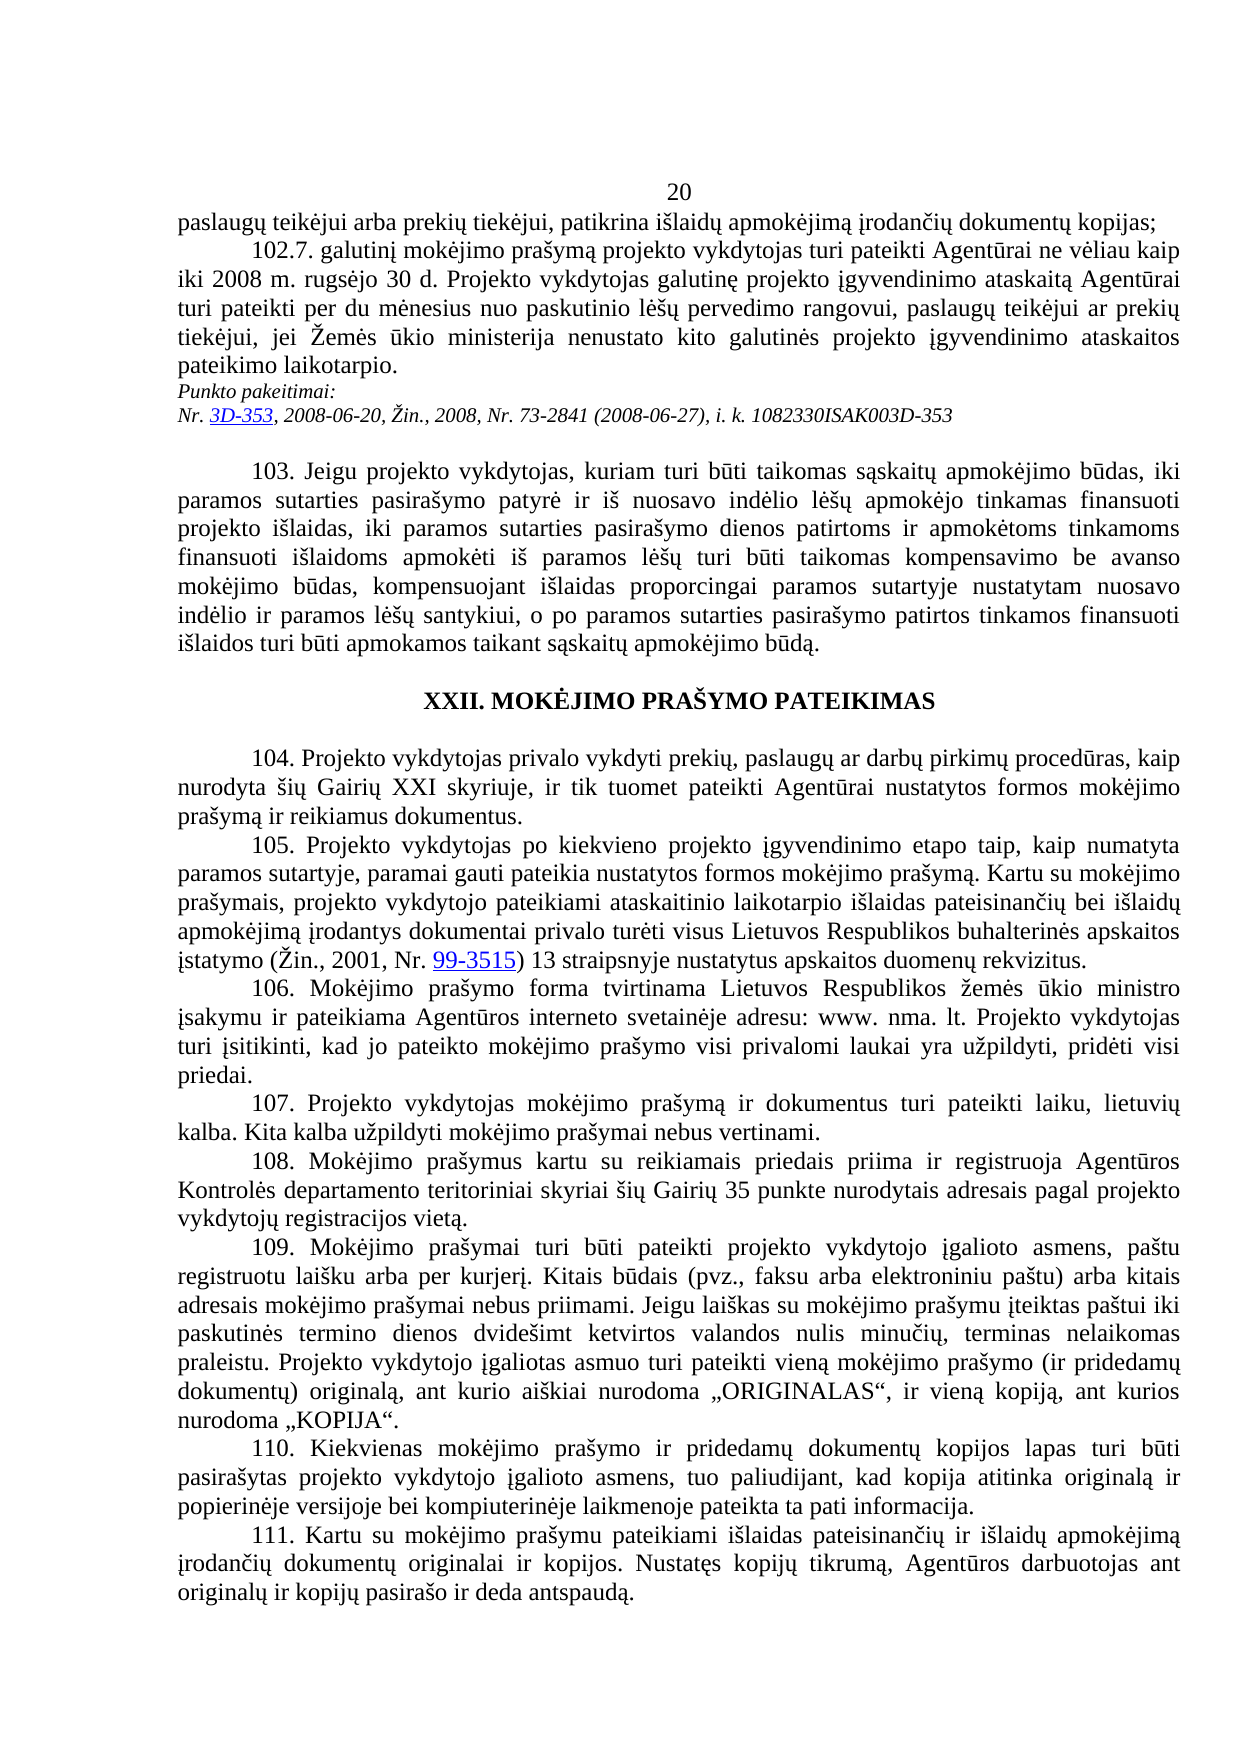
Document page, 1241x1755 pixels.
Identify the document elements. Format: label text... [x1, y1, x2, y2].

text 104. Projekto vykdytojas privalo vykdyti prekių, paslaugų ar darbų pirkimų procedūras, kaip nurodyta šių Gairių XXI skyriuje, ir tik tuomet pateikti Agentūrai nustatytos formos mokėjimo prašymą ir reikiamus dokumentus. [177, 743, 1181, 830]
text XXII. MOKĖJIMO PRAŠYMO PATEIKIMAS [177, 686, 1181, 715]
text 111. Kartu su mokėjimo prašymu pateikiami išlaidas pateisinančių ir išlaidų apmokėjimą įrodančių dokumentų originalai ir kopijos. Nustatęs kopijų tikrumą, Agentūros darbuotojas ant originalų ir kopijų pasirašo ir deda antspaudą. [177, 1520, 1181, 1606]
text Punkto pakeitimai: [177, 379, 1181, 403]
text 102.7. galutinį mokėjimo prašymą projekto vykdytojas turi pateikti Agentūrai ne vėliau kaip iki 2008 m. rugsėjo 30 d. Projekto vykdytojas galutinę projekto įgyvendinimo ataskaitą Agentūrai turi pateikti per du mėnesius nuo paskutinio lėšų pervedimo rangovui, paslaugų teikėjui ar prekių tiekėjui, jei Žemės ūkio ministerija nenustato kito galutinės projekto įgyvendinimo ataskaitos pateikimo laikotarpio. [177, 235, 1181, 379]
text 106. Mokėjimo prašymo forma tvirtinama Lietuvos Respublikos žemės ūkio ministro įsakymu ir pateikiama Agentūros interneto svetainėje adresu: www. nma. lt. Projekto vykdytojas turi įsitikinti, kad jo pateikto mokėjimo prašymo visi privalomi laukai yra užpildyti, pridėti visi priedai. [177, 973, 1181, 1088]
text 103. Jeigu projekto vykdytojas, kuriam turi būti taikomas sąskaitų apmokėjimo būdas, iki paramos sutarties pasirašymo patyrė ir iš nuosavo indėlio lėšų apmokėjo tinkamas finansuoti projekto išlaidas, iki paramos sutarties pasirašymo dienos patirtoms ir apmokėtoms tinkamoms finansuoti išlaidoms apmokėti iš paramos lėšų turi būti taikomas kompensavimo be avanso mokėjimo būdas, kompensuojant išlaidas proporcingai paramos sutartyje nustatytam nuosavo indėlio ir paramos lėšų santykiui, o po paramos sutarties pasirašymo patirtos tinkamos finansuoti išlaidos turi būti apmokamos taikant sąskaitų apmokėjimo būdą. [177, 456, 1181, 657]
text 105. Projekto vykdytojas po kiekvieno projekto įgyvendinimo etapo taip, kaip numatyta paramos sutartyje, paramai gauti pateikia nustatytos formos mokėjimo prašymą. Kartu su mokėjimo prašymais, projekto vykdytojo pateikiami ataskaitinio laikotarpio išlaidas pateisinančių bei išlaidų apmokėjimą įrodantys dokumentai privalo turėti visus Lietuvos Respublikos buhalterinės apskaitos įstatymo (Žin., 2001, Nr. 99-3515) 13 straipsnyje nustatytus apskaitos duomenų rekvizitus. [177, 830, 1181, 973]
text 107. Projekto vykdytojas mokėjimo prašymą ir dokumentus turi pateikti laiku, lietuvių kalba. Kita kalba užpildyti mokėjimo prašymai nebus vertinami. [177, 1088, 1181, 1146]
text 110. Kiekvienas mokėjimo prašymo ir pridedamų dokumentų kopijos lapas turi būti pasirašytas projekto vykdytojo įgalioto asmens, tuo paliudijant, kad kopija atitinka originalą ir popierinėje versijoje bei kompiuterinėje laikmenoje pateikta ta pati informacija. [177, 1433, 1181, 1520]
text 109. Mokėjimo prašymai turi būti pateikti projekto vykdytojo įgalioto asmens, paštu registruotu laišku arba per kurjerį. Kitais būdais (pvz., faksu arba elektroniniu paštu) arba kitais adresais mokėjimo prašymai nebus priimami. Jeigu laiškas su mokėjimo prašymu įteiktas paštui iki paskutinės termino dienos dvidešimt ketvirtos valandos nulis minučių, terminas nelaikomas praleistu. Projekto vykdytojo įgaliotas asmuo turi pateikti vieną mokėjimo prašymo (ir pridedamų dokumentų) originalą, ant kurio aiškiai nurodoma „ORIGINALAS“, ir vieną kopiją, ant kurios nurodoma „KOPIJA“. [177, 1232, 1181, 1433]
text 108. Mokėjimo prašymus kartu su reikiamais priedais priima ir registruoja Agentūros Kontrolės departamento teritoriniai skyriai šių Gairių 35 punkte nurodytais adresais pagal projekto vykdytojų registracijos vietą. [177, 1146, 1181, 1232]
text paslaugų teikėjui arba prekių tiekėjui, patikrina išlaidų apmokėjimą įrodančių dokumentų kopijas; [177, 207, 1181, 235]
text Nr. 3D-353, 2008-06-20, Žin., 2008, Nr. 73-2841 (2008-06-27), i. k. 1082330ISAK003D-353 [177, 403, 1181, 427]
